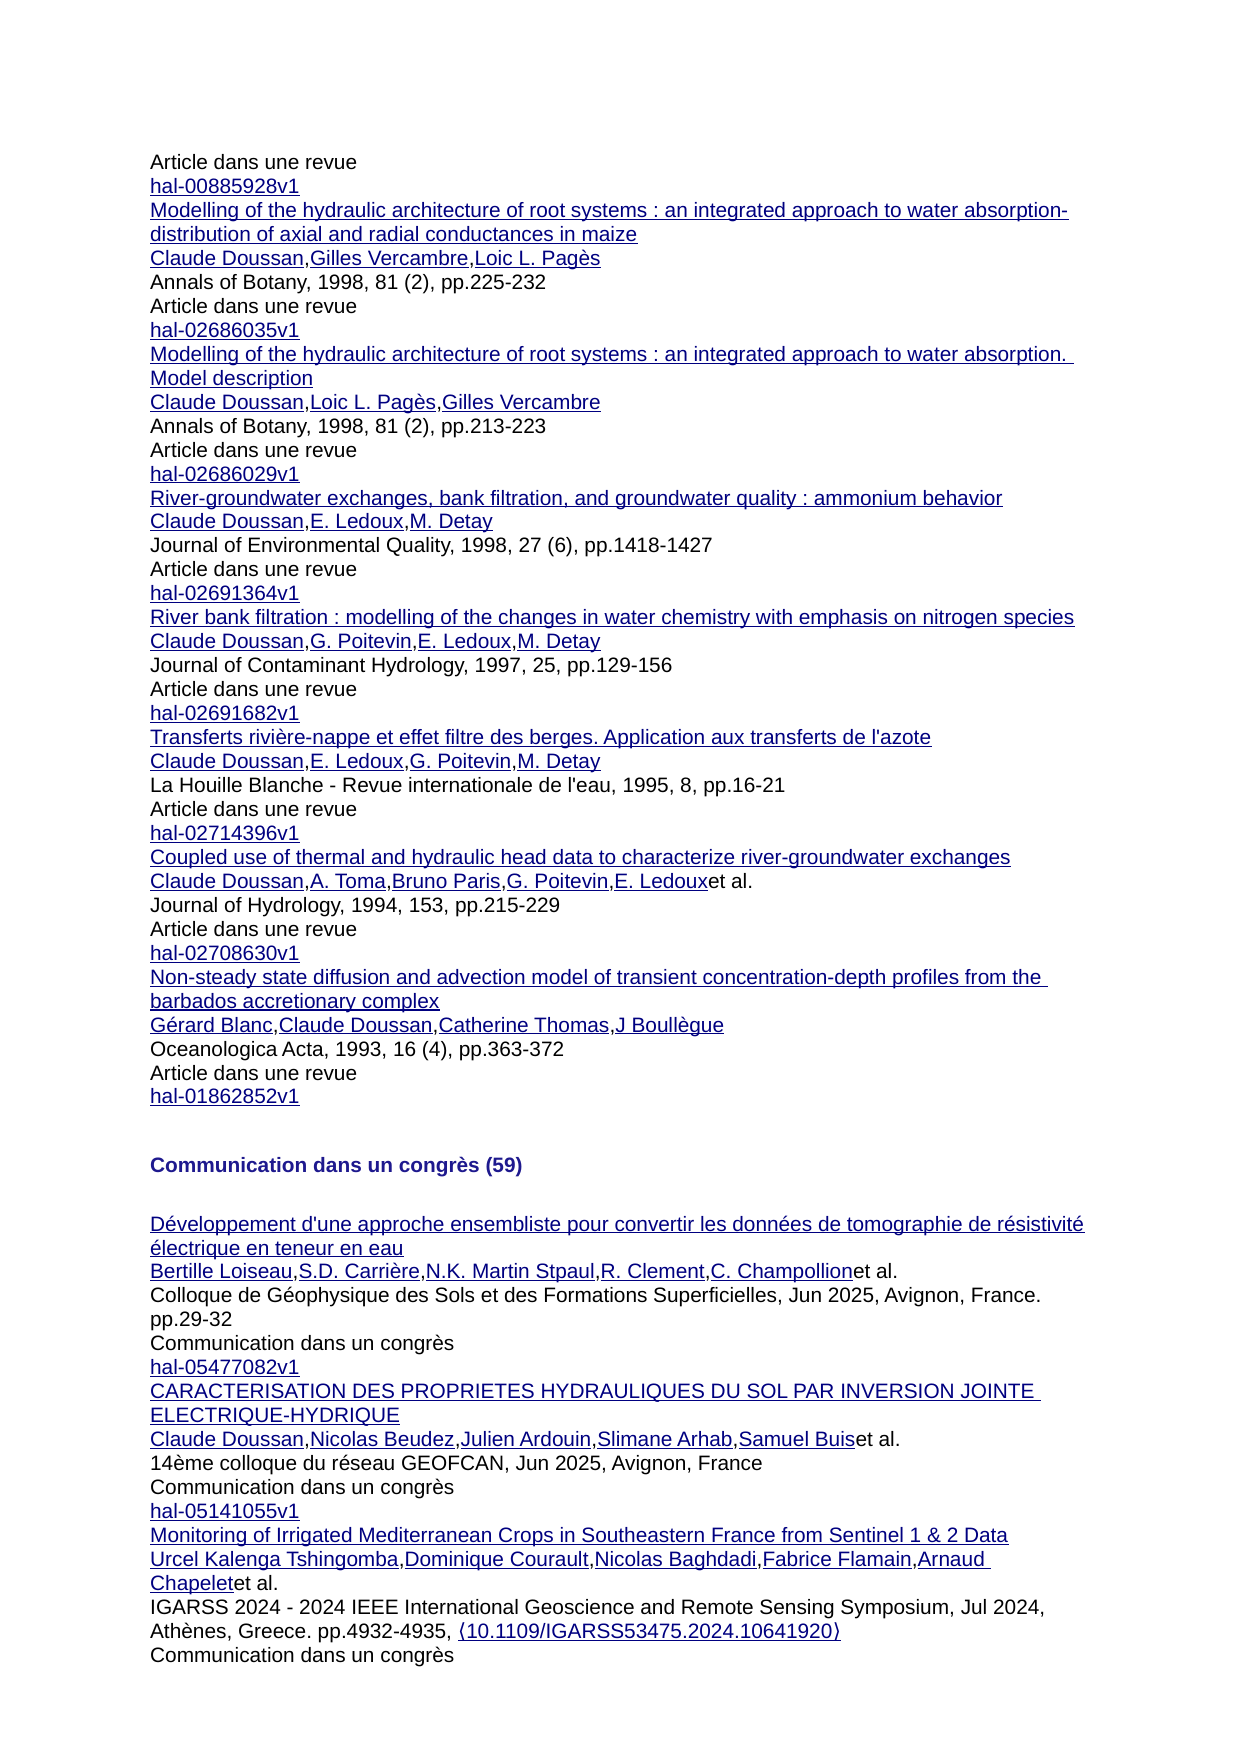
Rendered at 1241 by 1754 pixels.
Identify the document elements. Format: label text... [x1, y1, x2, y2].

table_cell River bank filtration : modelling of the changes in water chemistry with emphasis on nitrogen species Claude Doussan,G. Poitevin,E. Ledoux,M. Detay Journal of Contaminant Hydrology, 1997, 25, pp.129-156 Article dans une revue hal-02691682v1 [150, 605, 1090, 725]
table_cell Non-steady state diffusion and advection model of transient concentration-depth profiles from the barbados accretionary complex Gérard Blanc,Claude Doussan,Catherine Thomas,J Boullègue Oceanologica Acta, 1993, 16 (4), pp.363-372 Article dans une revue hal-01862852v1 [150, 965, 1090, 1108]
table_cell CARACTERISATION DES PROPRIETES HYDRAULIQUES DU SOL PAR INVERSION JOINTE ELECTRIQUE-HYDRIQUE Claude Doussan,Nicolas Beudez,Julien Ardouin,Slimane Arhab,Samuel Buiset al. 14ème colloque du réseau GEOFCAN, Jun 2025, Avignon, France Communication dans un congrès hal-05141055v1 [150, 1379, 1090, 1523]
table_cell Modelling of the hydraulic architecture of root systems : an integrated approach to water absorption. Model description Claude Doussan,Loic L. Pagès,Gilles Vercambre Annals of Botany, 1998, 81 (2), pp.213-223 Article dans une revue hal-02686029v1 [150, 342, 1090, 485]
table_cell Coupled use of thermal and hydraulic head data to characterize river-groundwater exchanges Claude Doussan,A. Toma,Bruno Paris,G. Poitevin,E. Ledouxet al. Journal of Hydrology, 1994, 153, pp.215-229 Article dans une revue hal-02708630v1 [150, 845, 1090, 964]
table_cell Transferts rivière-nappe et effet filtre des berges. Application aux transferts de l'azote Claude Doussan,E. Ledoux,G. Poitevin,M. Detay La Houille Blanche - Revue internationale de l'eau, 1995, 8, pp.16-21 Article dans une revue hal-02714396v1 [150, 725, 1090, 845]
table_header Développement d'une approche ensembliste pour convertir les données de tomographie de résistivité électrique en teneur en eau Bertille Loiseau,S.D. Carrière,N.K. Martin Stpaul,R. Clement,C. Champollionet al. Colloque de Géophysique des Sols et des Formations Superficielles, Jun 2025, Avignon, France. pp.29-32 Communication dans un congrès hal-05477082v1 [150, 1211, 1090, 1379]
table_cell River-groundwater exchanges, bank filtration, and groundwater quality : ammonium behavior Claude Doussan,E. Ledoux,M. Detay Journal of Environmental Quality, 1998, 27 (6), pp.1418-1427 Article dans une revue hal-02691364v1 [150, 485, 1090, 605]
table_cell Modelling of the hydraulic architecture of root systems : an integrated approach to water absorption-distribution of axial and radial conductances in maize Claude Doussan,Gilles Vercambre,Loic L. Pagès Annals of Botany, 1998, 81 (2), pp.225-232 Article dans une revue hal-02686035v1 [150, 198, 1090, 342]
subtitle Communication dans un congrès (59) [150, 1153, 1090, 1177]
table_cell Monitoring of Irrigated Mediterranean Crops in Southeastern France from Sentinel 1 & 2 Data Urcel Kalenga Tshingomba,Dominique Courault,Nicolas Baghdadi,Fabrice Flamain,Arnaud Chapeletet al. IGARSS 2024 - 2024 IEEE International Geoscience and Remote Sensing Symposium, Jul 2024, Athènes, Greece. pp.4932-4935, ⟨10.1109/IGARSS53475.2024.10641920⟩ Communication dans un congrès [150, 1523, 1090, 1667]
table_cell Article dans une revue hal-00885928v1 [150, 150, 1090, 198]
